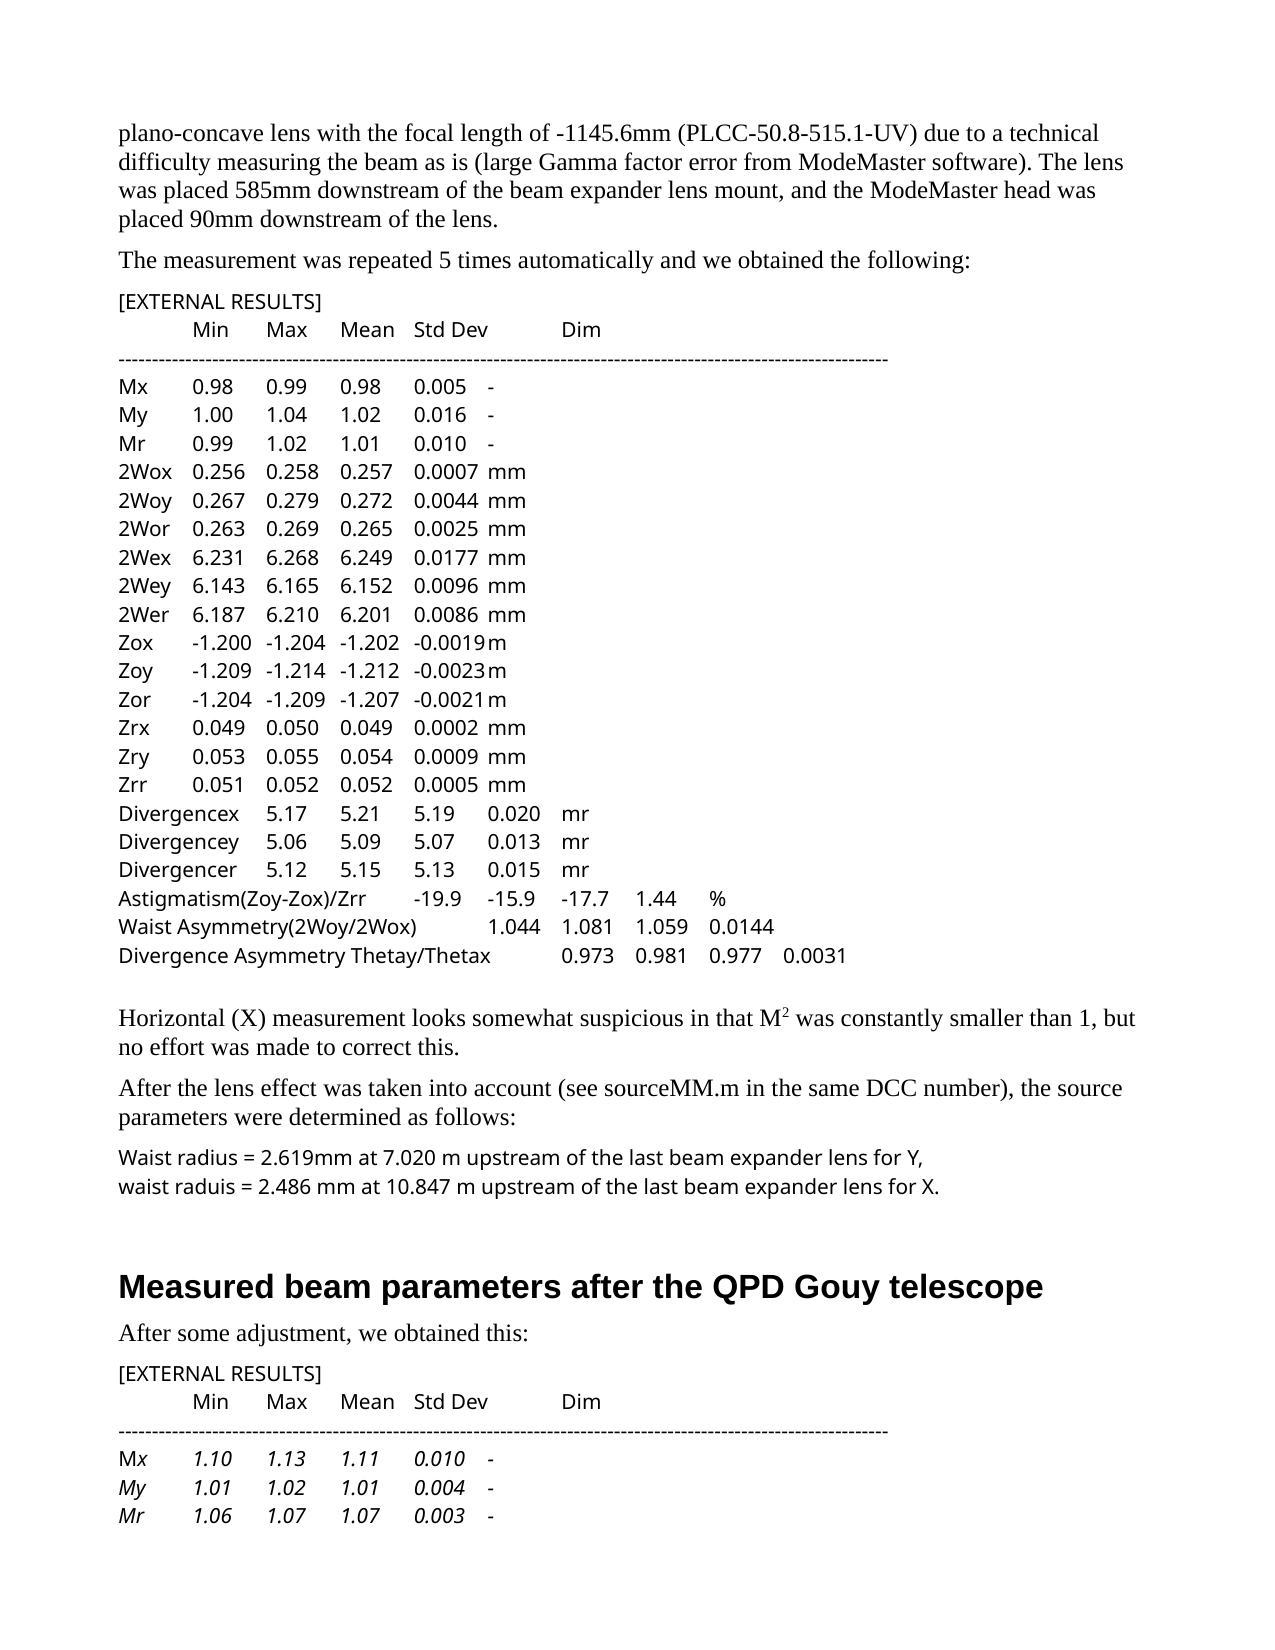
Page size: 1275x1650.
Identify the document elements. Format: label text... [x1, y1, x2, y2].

text plano-concave lens with the focal length of -1145.6mm (PLCC-50.8-515.1-UV) due to a technical difficulty measuring the beam as is (large Gamma factor error from ModeMaster software). The lens was placed 585mm downstream of the beam expander lens mount, and the ModeMaster head was placed 90mm downstream of the lens. [118, 118, 1157, 233]
text Waist radius = 2.619mm at 7.020 m upstream of the last beam expander lens for Y, [118, 1143, 1157, 1172]
text Zor -1.204 -1.209 -1.207 -0.0021 m [118, 685, 1157, 713]
text [EXTERNAL RESULTS] [118, 287, 1157, 315]
text 2Wey 6.143 6.165 6.152 0.0096 mm [118, 571, 1157, 600]
text 2Wer 6.187 6.210 6.201 0.0086 mm [118, 600, 1157, 628]
text Divergencex 5.17 5.21 5.19 0.020 mr [118, 799, 1157, 827]
text Mx 1.10 1.13 1.11 0.010 - [118, 1444, 1157, 1473]
text Zrr 0.051 0.052 0.052 0.0005 mm [118, 770, 1157, 799]
text Zox -1.200 -1.204 -1.202 -0.0019 m [118, 628, 1157, 657]
text 2Wor 0.263 0.269 0.265 0.0025 mm [118, 514, 1157, 543]
text After some adjustment, we obtained this: [118, 1318, 1157, 1346]
text Divergencey 5.06 5.09 5.07 0.013 mr [118, 827, 1157, 856]
text Min Max Mean Std Dev Dim [118, 1387, 1157, 1416]
text Min Max Mean Std Dev Dim [118, 315, 1157, 344]
text 2Wex 6.231 6.268 6.249 0.0177 mm [118, 543, 1157, 571]
text ------------------------------------------------------------------------------------------------------------------- [118, 1416, 1157, 1444]
text After the lens effect was taken into account (see sourceMM.m in the same DCC number), the source parameters were determined as follows: [118, 1073, 1157, 1131]
text 2Wox 0.256 0.258 0.257 0.0007 mm [118, 457, 1157, 486]
text Zoy -1.209 -1.214 -1.212 -0.0023 m [118, 657, 1157, 685]
text ------------------------------------------------------------------------------------------------------------------- [118, 344, 1157, 372]
text Mr 1.06 1.07 1.07 0.003 - [118, 1501, 1157, 1529]
text Mx 0.98 0.99 0.98 0.005 - [118, 372, 1157, 401]
text Mr 0.99 1.02 1.01 0.010 - [118, 429, 1157, 457]
text Divergence Asymmetry Thetay/Thetax 0.973 0.981 0.977 0.0031 [118, 941, 1157, 969]
text Astigmatism(Zoy-Zox)/Zrr -19.9 -15.9 -17.7 1.44 % [118, 884, 1157, 912]
text Divergencer 5.12 5.15 5.13 0.015 mr [118, 856, 1157, 884]
text My 1.00 1.04 1.02 0.016 - [118, 401, 1157, 429]
text My 1.01 1.02 1.01 0.004 - [118, 1473, 1157, 1501]
text Zrx 0.049 0.050 0.049 0.0002 mm [118, 713, 1157, 742]
text The measurement was repeated 5 times automatically and we obtained the following: [118, 246, 1157, 274]
text Waist Asymmetry(2Woy/2Wox) 1.044 1.081 1.059 0.0144 [118, 912, 1157, 941]
text waist raduis = 2.486 mm at 10.847 m upstream of the last beam expander lens for X. [118, 1172, 1157, 1200]
text 2Woy 0.267 0.279 0.272 0.0044 mm [118, 486, 1157, 514]
text Horizontal (X) measurement looks somewhat suspicious in that M2 was constantly smaller than 1, but no effort was made to correct this. [118, 1003, 1157, 1061]
text [EXTERNAL RESULTS] [118, 1359, 1157, 1387]
subtitle Measured beam parameters after the QPD Gouy telescope [118, 1267, 1157, 1305]
text Zry 0.053 0.055 0.054 0.0009 mm [118, 742, 1157, 770]
